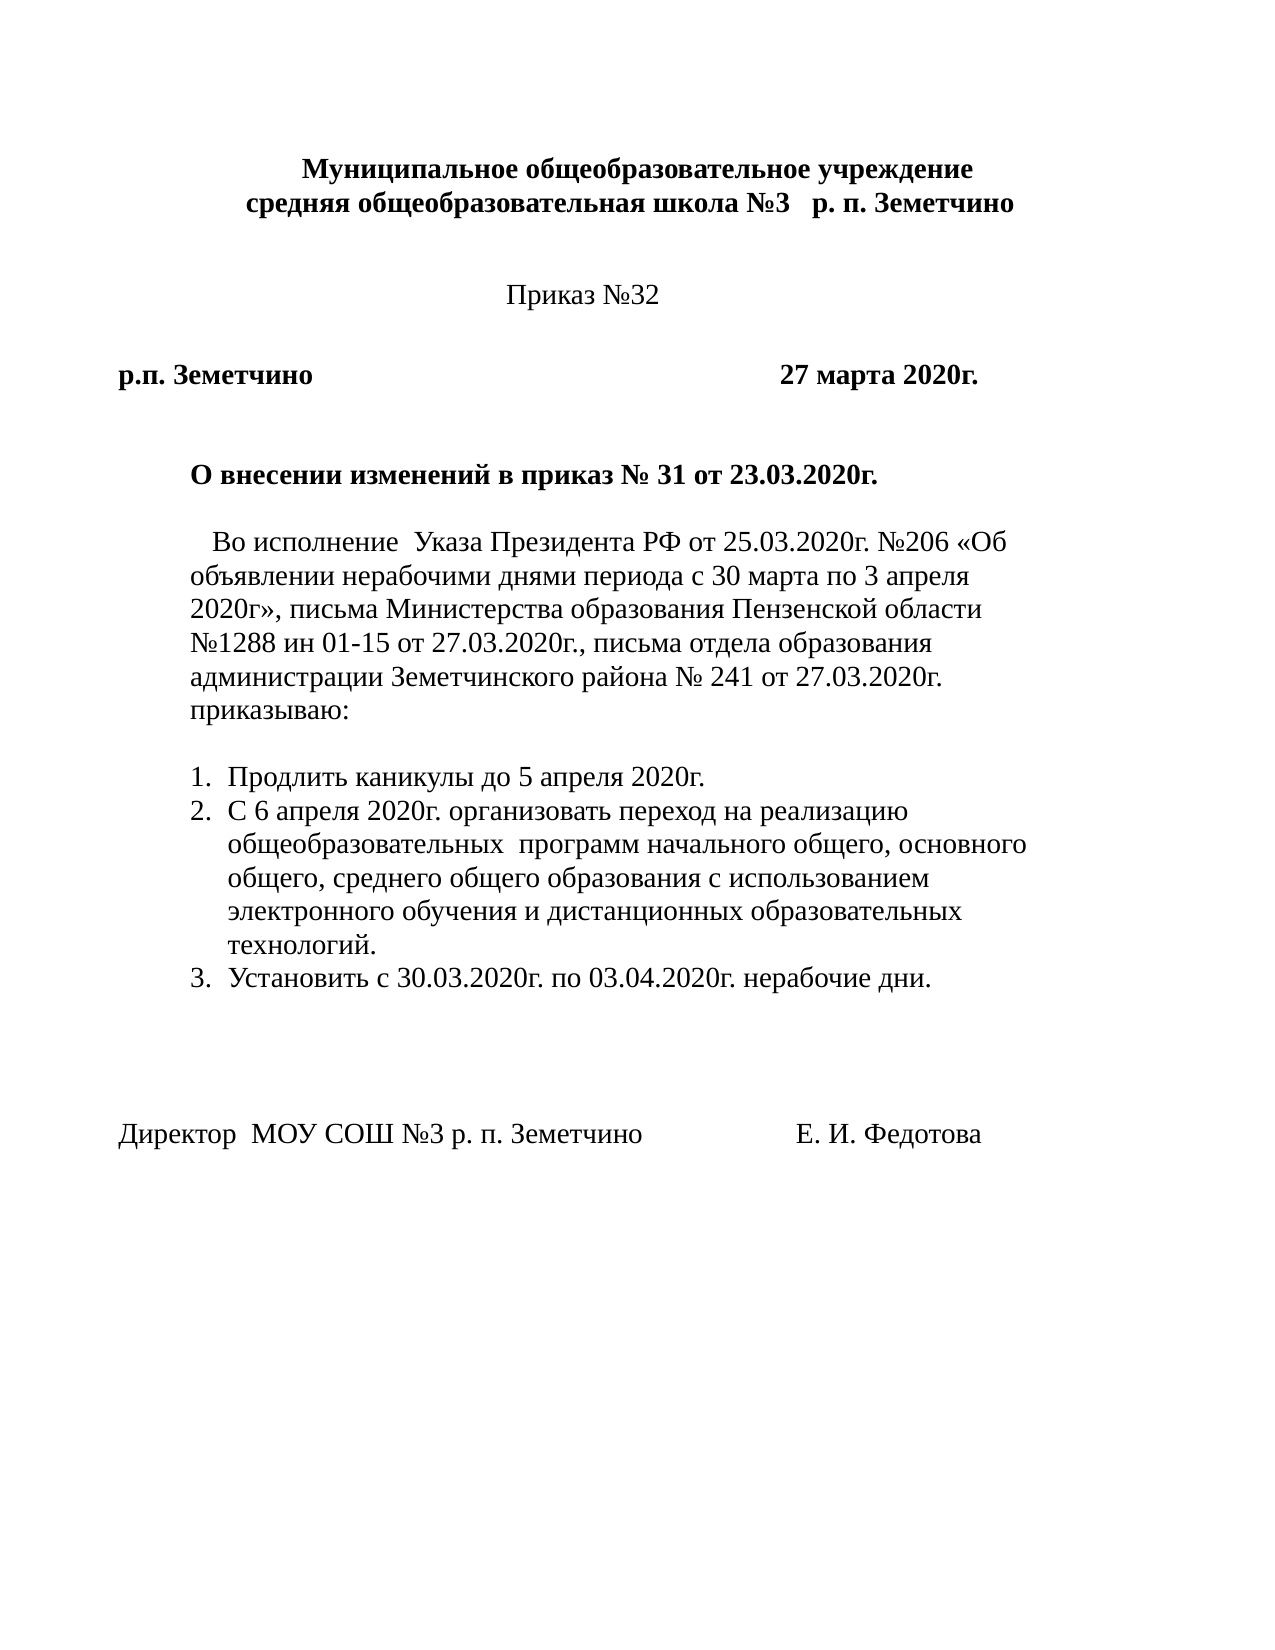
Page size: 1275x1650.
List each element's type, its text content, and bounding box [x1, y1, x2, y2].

text Муниципальное общеобразовательное учреждение [118, 152, 1157, 185]
list Продлить каникулы до 5 апреля 2020г. [190, 759, 1047, 793]
list С 6 апреля 2020г. организовать переход на реализацию общеобразовательных программ начального общего, основного общего, среднего общего образования с использованием электронного обучения и дистанционных образовательных технологий. [190, 793, 1047, 961]
subtitle Приказ №32 [118, 277, 1047, 311]
text Во исполнение Указа Президента РФ от 25.03.2020г. №206 «Об объявлении нерабочими днями периода с 30 марта по 3 апреля 2020г», письма Министерства образования Пензенской области №1288 ин 01-15 от 27.03.2020г., письма отдела образования администрации Земетчинского района № 241 от 27.03.2020г. приказываю: [190, 524, 1047, 726]
text Директор МОУ СОШ №3 р. п. Земетчино Е. И. Федотова [118, 1116, 1157, 1150]
list Установить с 30.03.2020г. по 03.04.2020г. нерабочие дни. [190, 961, 1047, 994]
text О внесении изменений в приказ № 31 от 23.03.2020г. [190, 457, 1047, 491]
text средняя общеобразовательная школа №3 р. п. Земетчино [118, 185, 1047, 219]
text р.п. Земетчино 27 марта 2020г. [118, 357, 1047, 390]
